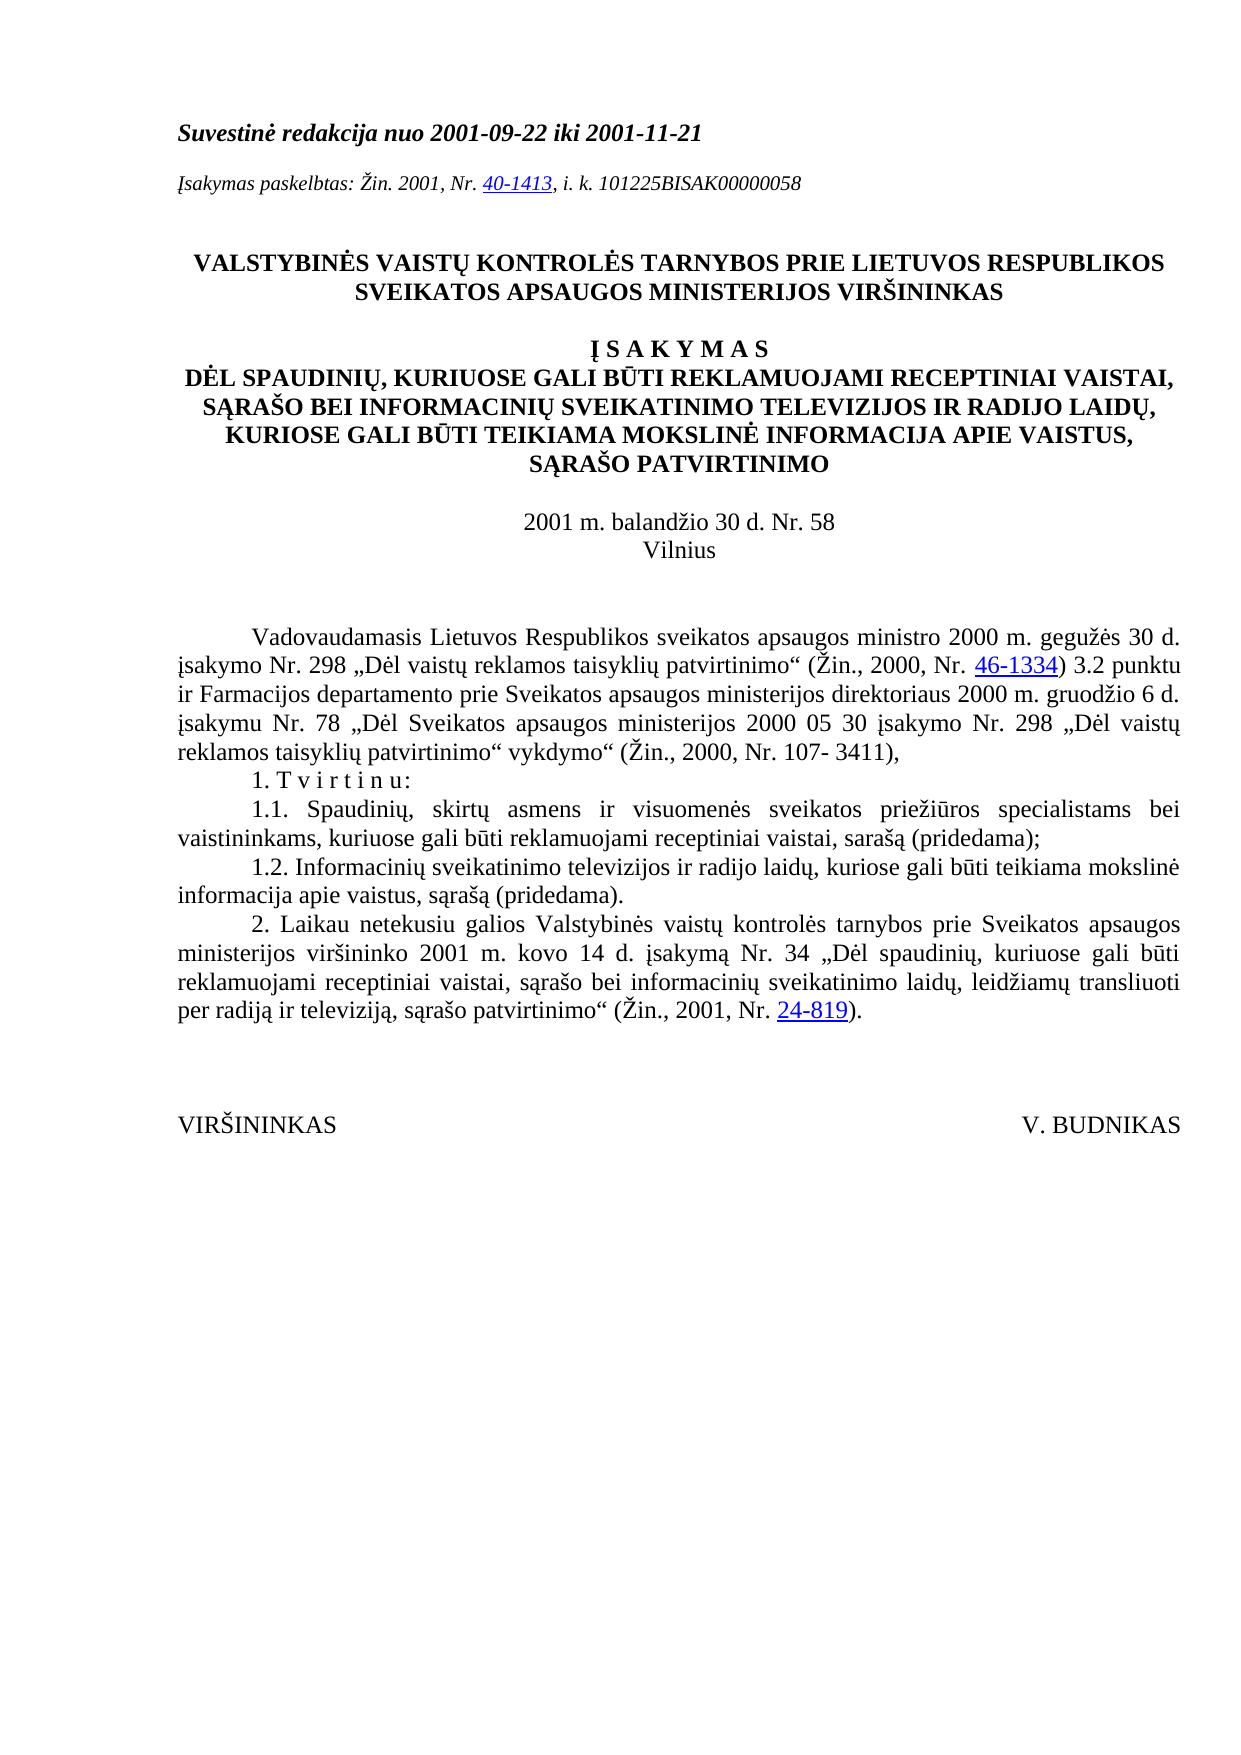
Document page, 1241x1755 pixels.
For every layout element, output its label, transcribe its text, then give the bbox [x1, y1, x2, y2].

text 2. Laikau netekusiu galios Valstybinės vaistų kontrolės tarnybos prie Sveikatos apsaugos ministerijos viršininko 2001 m. kovo 14 d. įsakymą Nr. 34 „Dėl spaudinių, kuriuose gali būti reklamuojami receptiniai vaistai, sąrašo bei informacinių sveikatinimo laidų, leidžiamų transliuoti per radiją ir televiziją, sąrašo patvirtinimo“ (Žin., 2001, Nr. 24-819). [177, 909, 1181, 1024]
text 1.1. Spaudinių, skirtų asmens ir visuomenės sveikatos priežiūros specialistams bei vaistininkams, kuriuose gali būti reklamuojami receptiniai vaistai, sarašą (pridedama); [177, 794, 1181, 852]
text Suvestinė redakcija nuo 2001-09-22 iki 2001-11-21 [177, 118, 1181, 147]
text Į S A K Y M A S [177, 334, 1181, 363]
text DĖL SPAUDINIŲ, KURIUOSE GALI BŪTI REKLAMUOJAMI RECEPTINIAI VAISTAI, SĄRAŠO BEI INFORMACINIŲ SVEIKATINIMO TELEVIZIJOS IR RADIJO LAIDŲ, KURIOSE GALI BŪTI TEIKIAMA MOKSLINĖ INFORMACIJA APIE VAISTUS, SĄRAŠO PATVIRTINIMO [177, 363, 1181, 478]
text Vadovaudamasis Lietuvos Respublikos sveikatos apsaugos ministro 2000 m. gegužės 30 d. įsakymo Nr. 298 „Dėl vaistų reklamos taisyklių patvirtinimo“ (Žin., 2000, Nr. 46-1334) 3.2 punktu ir Farmacijos departamento prie Sveikatos apsaugos ministerijos direktoriaus 2000 m. gruodžio 6 d. įsakymu Nr. 78 „Dėl Sveikatos apsaugos ministerijos 2000 05 30 įsakymo Nr. 298 „Dėl vaistų reklamos taisyklių patvirtinimo“ vykdymo“ (Žin., 2000, Nr. 107- 3411), [177, 622, 1181, 765]
text 2001 m. balandžio 30 d. Nr. 58 [177, 507, 1181, 535]
text Vilnius [177, 535, 1181, 564]
text 1. Tvirtinu: [177, 765, 1181, 794]
text VALSTYBINĖS VAISTŲ KONTROLĖS TARNYBOS PRIE LIETUVOS RESPUBLIKOS SVEIKATOS APSAUGOS MINISTERIJOS VIRŠININKAS [177, 248, 1181, 305]
text VIRŠININKAS V. BUDNIKAS [177, 1110, 1181, 1139]
text 1.2. Informacinių sveikatinimo televizijos ir radijo laidų, kuriose gali būti teikiama mokslinė informacija apie vaistus, sąrašą (pridedama). [177, 852, 1181, 909]
text Įsakymas paskelbtas: Žin. 2001, Nr. 40-1413, i. k. 101225BISAK00000058 [177, 171, 1181, 195]
